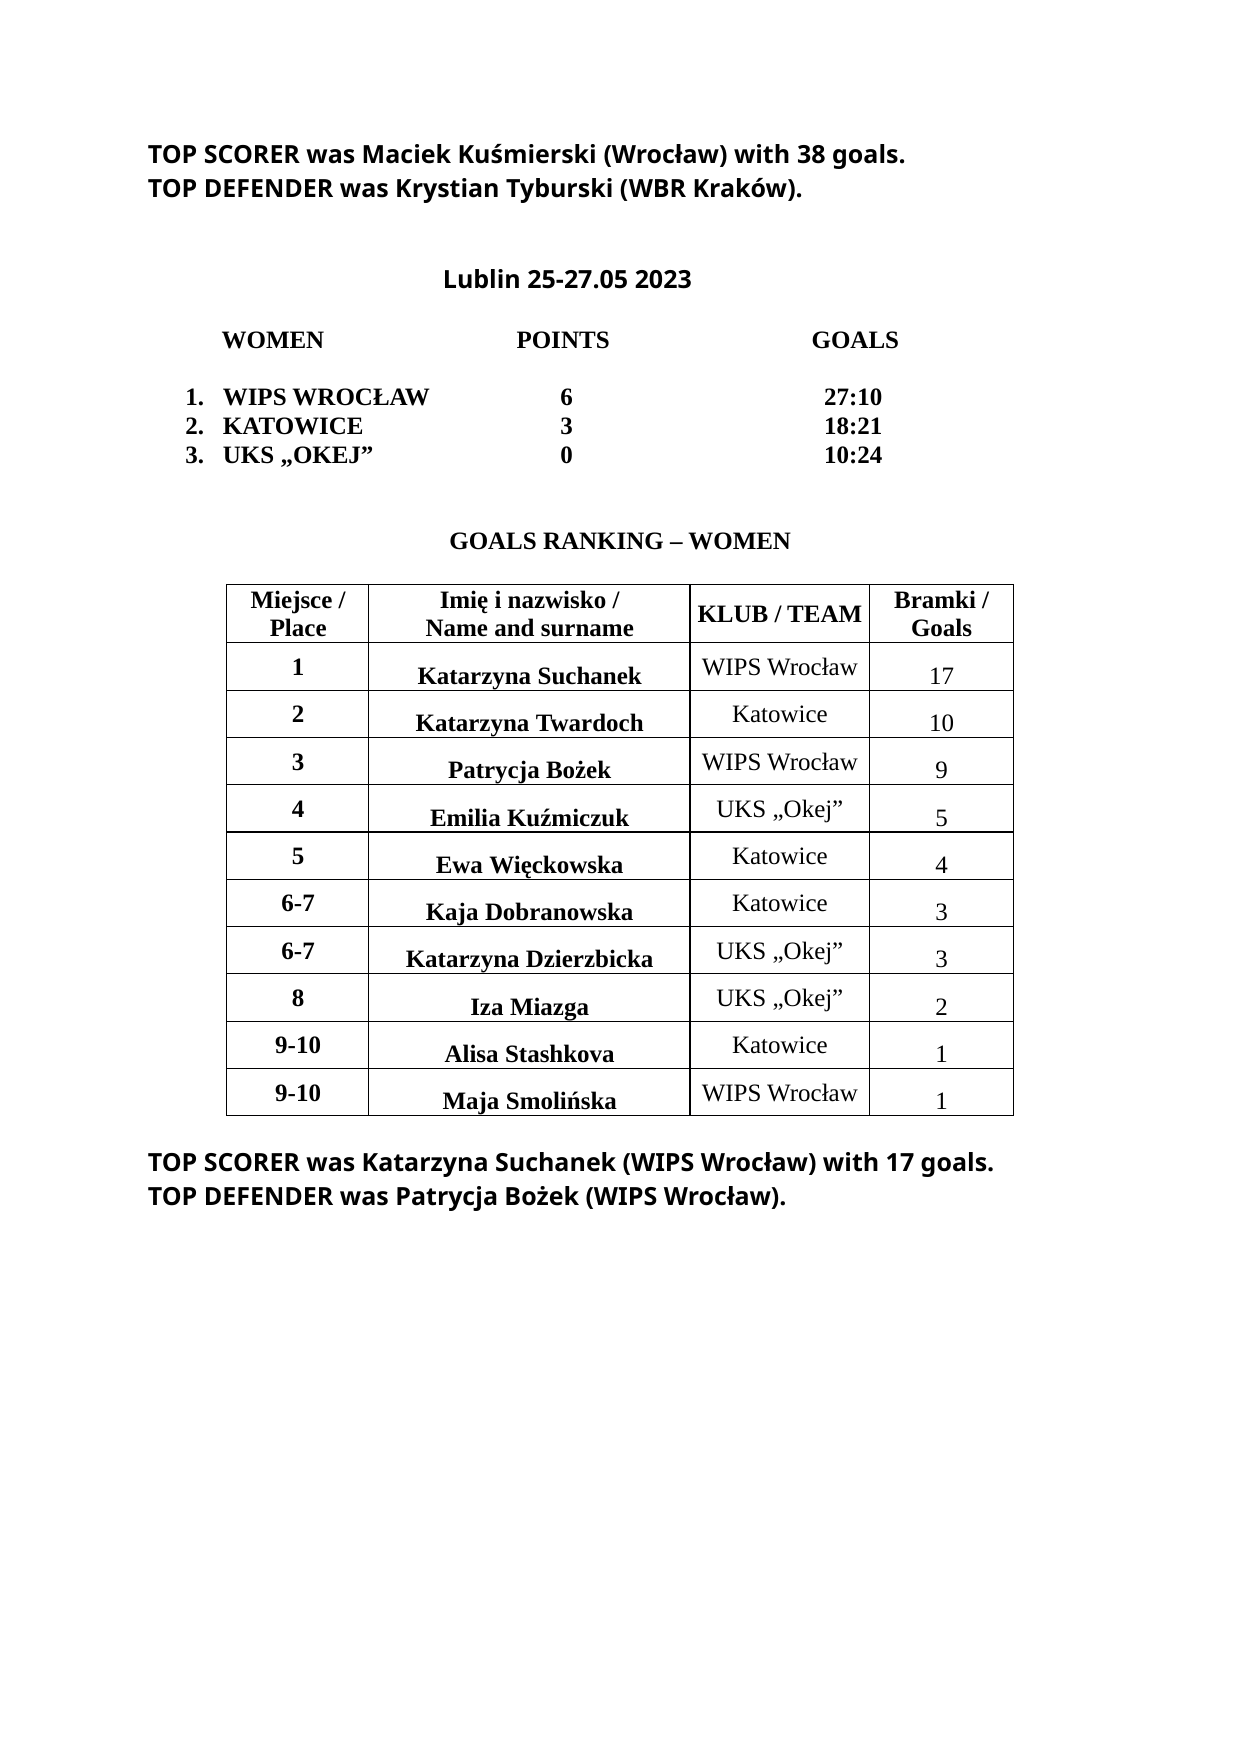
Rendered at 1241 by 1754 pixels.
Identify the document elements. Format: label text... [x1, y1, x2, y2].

table_cell 8 [227, 974, 368, 1021]
table_cell Katarzyna Dzierzbicka [369, 927, 689, 973]
list UKS „OKEJ” 0 10:24 [185, 440, 1093, 469]
table_cell 3 [870, 880, 1013, 926]
table_cell Kaja Dobranowska [369, 880, 689, 926]
table_cell Maja Smolińska [369, 1069, 689, 1115]
table_cell Alisa Stashkova [369, 1022, 689, 1068]
table_cell Iza Miazga [369, 974, 689, 1021]
table_cell 3 [227, 738, 368, 784]
table_cell 5 [870, 785, 1013, 831]
table_cell 4 [870, 833, 1013, 879]
table_cell 6-7 [227, 927, 368, 973]
table_cell 2 [870, 974, 1013, 1021]
table_cell Ewa Więckowska [369, 833, 689, 879]
table_cell 10 [870, 691, 1013, 737]
table_cell 17 [870, 643, 1013, 689]
table_cell 9-10 [227, 1069, 368, 1115]
text Lublin 25-27.05 2023 [369, 262, 1093, 296]
table_cell 3 [870, 927, 1013, 973]
table_cell Katowice [691, 880, 869, 926]
list WIPS WROCŁAW 6 27:10 [185, 382, 1093, 411]
table_cell Patrycja Bożek [369, 738, 689, 784]
table_cell 9-10 [227, 1022, 368, 1068]
table_cell 1 [227, 643, 368, 689]
table_header Bramki / Goals [870, 585, 1013, 642]
table_cell UKS „Okej” [691, 927, 869, 973]
table_cell WIPS Wrocław [691, 643, 869, 689]
text TOP SCORER was Maciek Kuśmierski (Wrocław) with 38 goals. [148, 137, 1093, 171]
list KATOWICE 3 18:21 [185, 411, 1093, 440]
table_cell 1 [870, 1069, 1013, 1115]
table_cell Katowice [691, 1022, 869, 1068]
table_cell 6-7 [227, 880, 368, 926]
table_cell 9 [870, 738, 1013, 784]
table_cell 1 [870, 1022, 1013, 1068]
table_cell Emilia Kuźmiczuk [369, 785, 689, 831]
text GOALS RANKING – WOMEN [148, 526, 1093, 555]
table_cell 2 [227, 691, 368, 737]
table_cell Katowice [691, 691, 869, 737]
table_header KLUB / TEAM [691, 585, 869, 642]
table_cell 4 [227, 785, 368, 831]
table_cell Katarzyna Twardoch [369, 691, 689, 737]
table_cell UKS „Okej” [691, 785, 869, 831]
text TOP DEFENDER was Patrycja Bożek (WIPS Wrocław). [148, 1179, 1093, 1213]
text WOMEN POINTS GOALS [148, 325, 1093, 354]
table_cell Katowice [691, 833, 869, 879]
table_cell 5 [227, 833, 368, 879]
table_cell UKS „Okej” [691, 974, 869, 1021]
table_cell WIPS Wrocław [691, 1069, 869, 1115]
text TOP DEFENDER was Krystian Tyburski (WBR Kraków). [148, 171, 1093, 205]
text TOP SCORER was Katarzyna Suchanek (WIPS Wrocław) with 17 goals. [148, 1145, 1093, 1179]
table_cell WIPS Wrocław [691, 738, 869, 784]
table_header Imię i nazwisko / Name and surname [369, 585, 689, 642]
table_cell Katarzyna Suchanek [369, 643, 689, 689]
table_header Miejsce / Place [227, 585, 368, 642]
